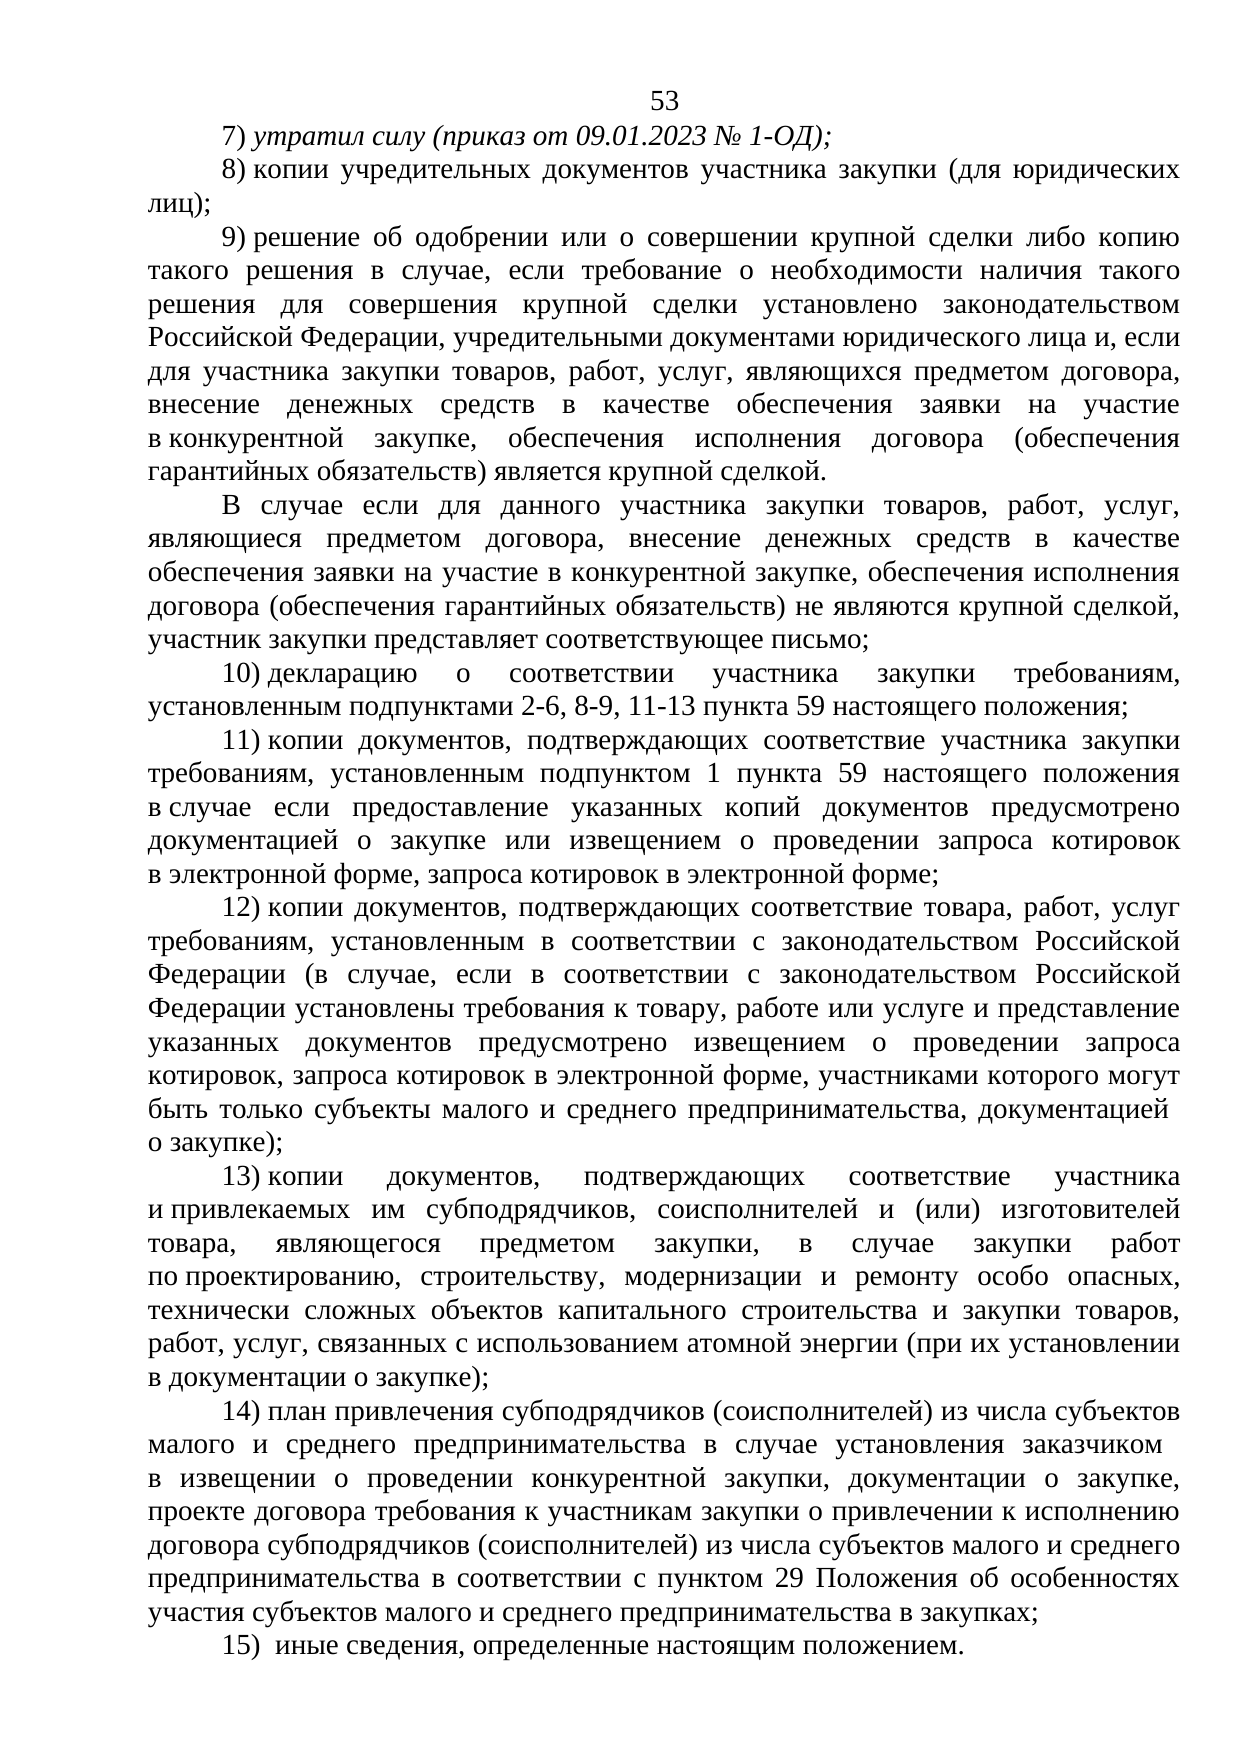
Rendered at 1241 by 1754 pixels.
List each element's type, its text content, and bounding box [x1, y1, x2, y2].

text 9) решение об одобрении или о совершении крупной сделки либо копию такого решения в случае, если требование о необходимости наличия такого решения для совершения крупной сделки установлено законодательством Российской Федерации, учредительными документами юридического лица и, если для участника закупки товаров, работ, услуг, являющихся предметом договора, внесение денежных средств в качестве обеспечения заявки на участие в конкурентной закупке, обеспечения исполнения договора (обеспечения гарантийных обязательств) является крупной сделкой. [148, 219, 1181, 487]
text 15) иные сведения, определенные настоящим положением. [148, 1627, 1181, 1661]
text 13) копии документов, подтверждающих соответствие участника и привлекаемых им субподрядчиков, соисполнителей и (или) изготовителей товара, являющегося предметом закупки, в случае закупки работ по проектированию, строительству, модернизации и ремонту особо опасных, технически сложных объектов капитального строительства и закупки товаров, работ, услуг, связанных с использованием атомной энергии (при их установлении в документации о закупке); [148, 1158, 1181, 1393]
text 7) утратил силу (приказ от 09.01.2023 № 1-ОД); [148, 118, 1181, 152]
text 8) копии учредительных документов участника закупки (для юридических лиц); [148, 152, 1181, 219]
text 10) декларацию о соответствии участника закупки требованиям, установленным подпунктами 2-6, 8-9, 11-13 пункта 59 настоящего положения; [148, 655, 1181, 722]
text В случае если для данного участника закупки товаров, работ, услуг, являющиеся предметом договора, внесение денежных средств в качестве обеспечения заявки на участие в конкурентной закупке, обеспечения исполнения договора (обеспечения гарантийных обязательств) не являются крупной сделкой, участник закупки представляет соответствующее письмо; [148, 487, 1181, 655]
text 11) копии документов, подтверждающих соответствие участника закупки требованиям, установленным подпунктом 1 пункта 59 настоящего положения в случае если предоставление указанных копий документов предусмотрено документацией о закупке или извещением о проведении запроса котировок в электронной форме, запроса котировок в электронной форме; [148, 722, 1181, 889]
text 12) копии документов, подтверждающих соответствие товара, работ, услуг требованиям, установленным в соответствии с законодательством Российской Федерации (в случае, если в соответствии с законодательством Российской Федерации установлены требования к товару, работе или услуге и представление указанных документов предусмотрено извещением о проведении запроса котировок, запроса котировок в электронной форме, участниками которого могут быть только субъекты малого и среднего предпринимательства, документацией о закупке); [148, 889, 1181, 1158]
text 14) план привлечения субподрядчиков (соисполнителей) из числа субъектов малого и среднего предпринимательства в случае установления заказчиком в извещении о проведении конкурентной закупки, документации о закупке, проекте договора требования к участникам закупки о привлечении к исполнению договора субподрядчиков (соисполнителей) из числа субъектов малого и среднего предпринимательства в соответствии с пунктом 29 Положения об особенностях участия субъектов малого и среднего предпринимательства в закупках; [148, 1393, 1181, 1627]
